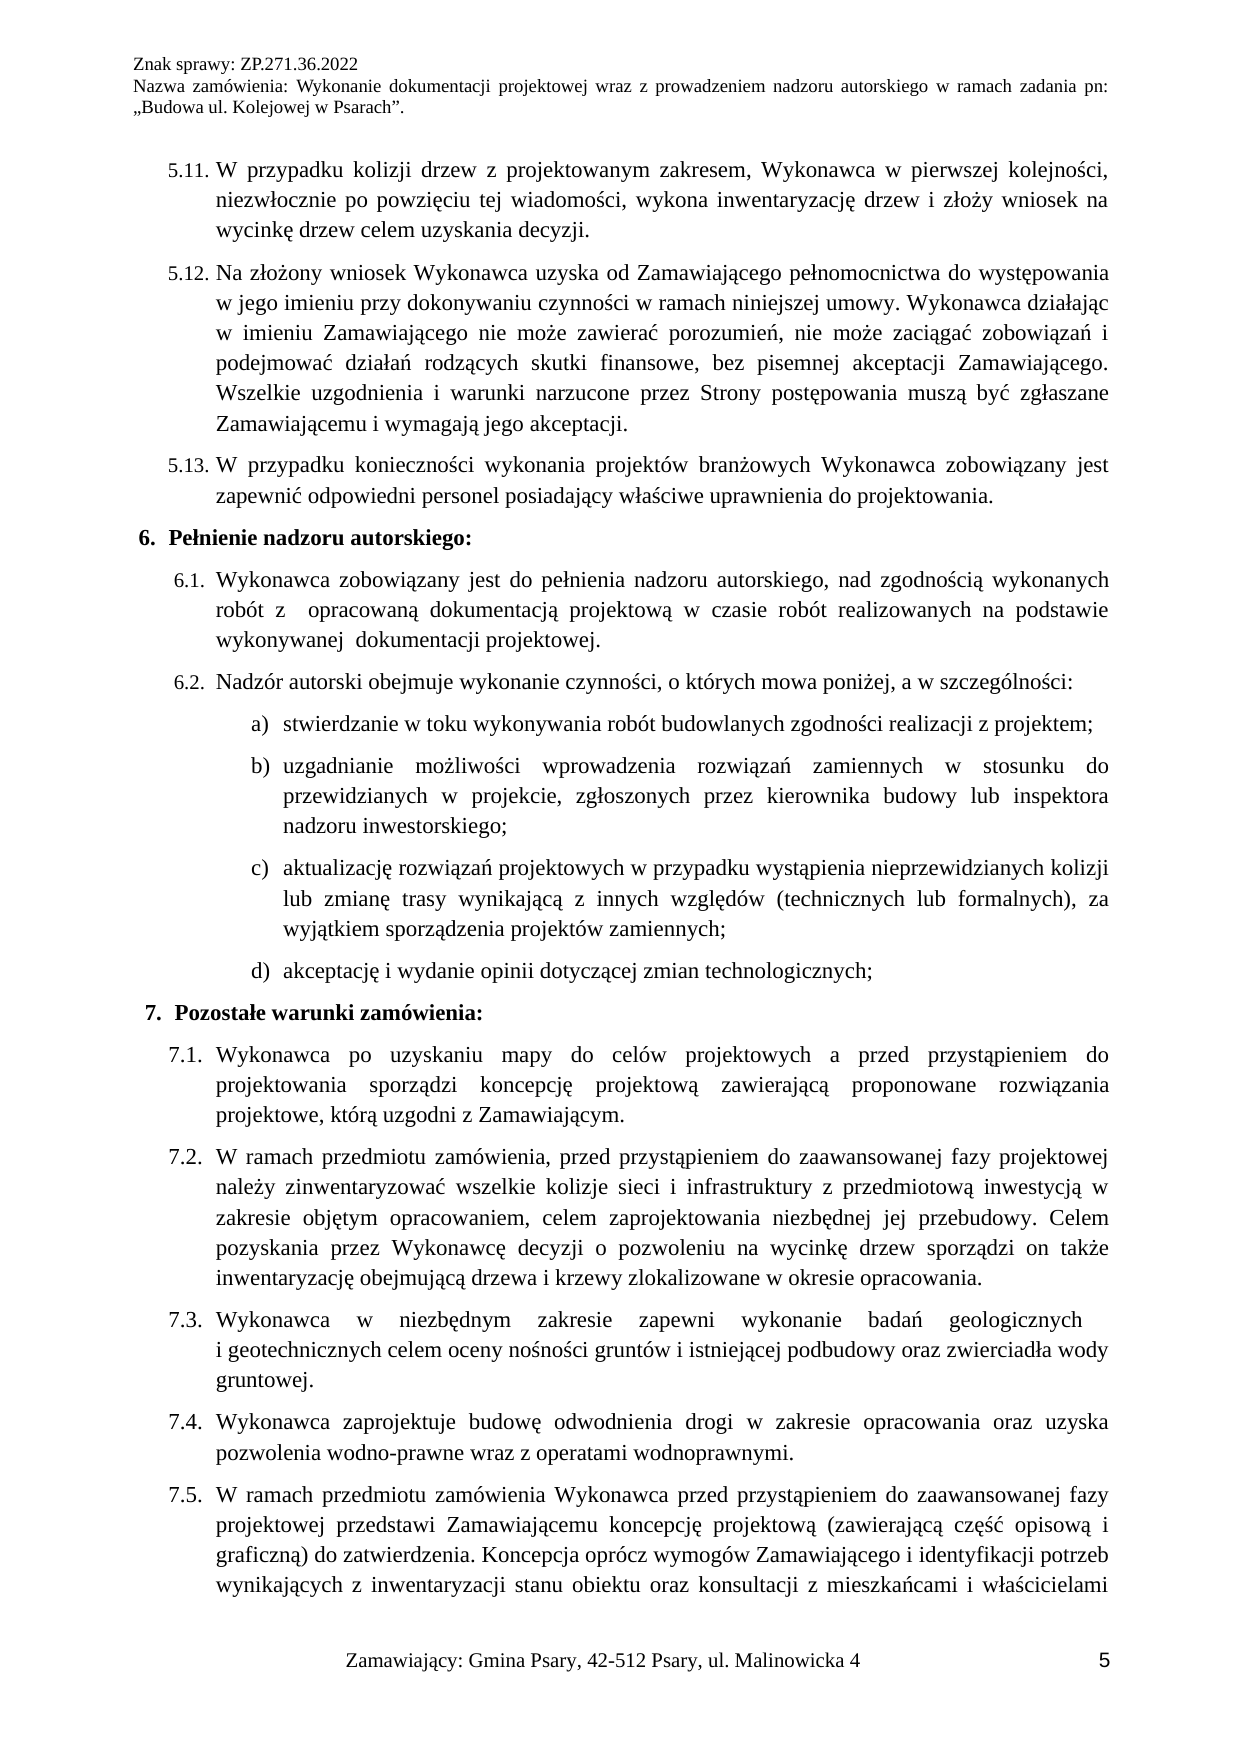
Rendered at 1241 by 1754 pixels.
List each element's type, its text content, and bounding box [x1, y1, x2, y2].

list Pozostałe warunki zamówienia: [139, 999, 1110, 1025]
list akceptację i wydanie opinii dotyczącej zmian technologicznych; [245, 957, 1110, 983]
list Wykonawca zaprojektuje budowę odwodnienia drogi w zakresie opracowania oraz uzyska pozwolenia wodno-prawne wraz z operatami wodnoprawnymi. [162, 1408, 1110, 1465]
list stwierdzanie w toku wykonywania robót budowlanych zgodności realizacji z projektem; [245, 710, 1110, 736]
list uzgadnianie możliwości wprowadzenia rozwiązań zamiennych w stosunku do przewidzianych w projekcie, zgłoszonych przez kierownika budowy lub inspektora nadzoru inwestorskiego; [245, 752, 1110, 839]
list Wykonawca w niezbędnym zakresie zapewni wykonanie badań geologicznych i geotechnicznych celem oceny nośności gruntów i istniejącej podbudowy oraz zwierciadła wody gruntowej. [162, 1306, 1110, 1393]
list Wykonawca zobowiązany jest do pełnienia nadzoru autorskiego, nad zgodnością wykonanych robót z opracowaną dokumentacją projektową w czasie robót realizowanych na podstawie wykonywanej dokumentacji projektowej. [168, 566, 1110, 652]
list W przypadku kolizji drzew z projektowanym zakresem, Wykonawca w pierwszej kolejności, niezwłocznie po powzięciu tej wiadomości, wykona inwentaryzację drzew i złoży wniosek na wycinkę drzew celem uzyskania decyzji. [162, 156, 1110, 243]
list W ramach przedmiotu zamówienia, przed przystąpieniem do zaawansowanej fazy projektowej należy zinwentaryzować wszelkie kolizje sieci i infrastruktury z przedmiotową inwestycją w zakresie objętym opracowaniem, celem zaprojektowania niezbędnej jej przebudowy. Celem pozyskania przez Wykonawcę decyzji o pozwoleniu na wycinkę drzew sporządzi on także inwentaryzację obejmującą drzewa i krzewy zlokalizowane w okresie opracowania. [162, 1143, 1110, 1290]
list W ramach przedmiotu zamówienia Wykonawca przed przystąpieniem do zaawansowanej fazy projektowej przedstawi Zamawiającemu koncepcję projektową (zawierającą część opisową i graficzną) do zatwierdzenia. Koncepcja oprócz wymogów Zamawiającego i identyfikacji potrzeb wynikających z inwentaryzacji stanu obiektu oraz konsultacji z mieszkańcami i właścicielami [162, 1481, 1110, 1598]
list Pełnienie nadzoru autorskiego: [133, 524, 1110, 550]
list Na złożony wniosek Wykonawca uzyska od Zamawiającego pełnomocnictwa do występowania w jego imieniu przy dokonywaniu czynności w ramach niniejszej umowy. Wykonawca działając w imieniu Zamawiającego nie może zawierać porozumień, nie może zaciągać zobowiązań i podejmować działań rodzących skutki finansowe, bez pisemnej akceptacji Zamawiającego. Wszelkie uzgodnienia i warunki narzucone przez Strony postępowania muszą być zgłaszane Zamawiającemu i wymagają jego akceptacji. [162, 258, 1110, 436]
list aktualizację rozwiązań projektowych w przypadku wystąpienia nieprzewidzianych kolizji lub zmianę trasy wynikającą z innych względów (technicznych lub formalnych), za wyjątkiem sporządzenia projektów zamiennych; [245, 854, 1110, 941]
list Nadzór autorski obejmuje wykonanie czynności, o których mowa poniżej, a w szczególności: [168, 668, 1110, 694]
list Wykonawca po uzyskaniu mapy do celów projektowych a przed przystąpieniem do projektowania sporządzi koncepcję projektową zawierającą proponowane rozwiązania projektowe, którą uzgodni z Zamawiającym. [162, 1041, 1110, 1128]
list W przypadku konieczności wykonania projektów branżowych Wykonawca zobowiązany jest zapewnić odpowiedni personel posiadający właściwe uprawnienia do projektowania. [162, 452, 1110, 508]
